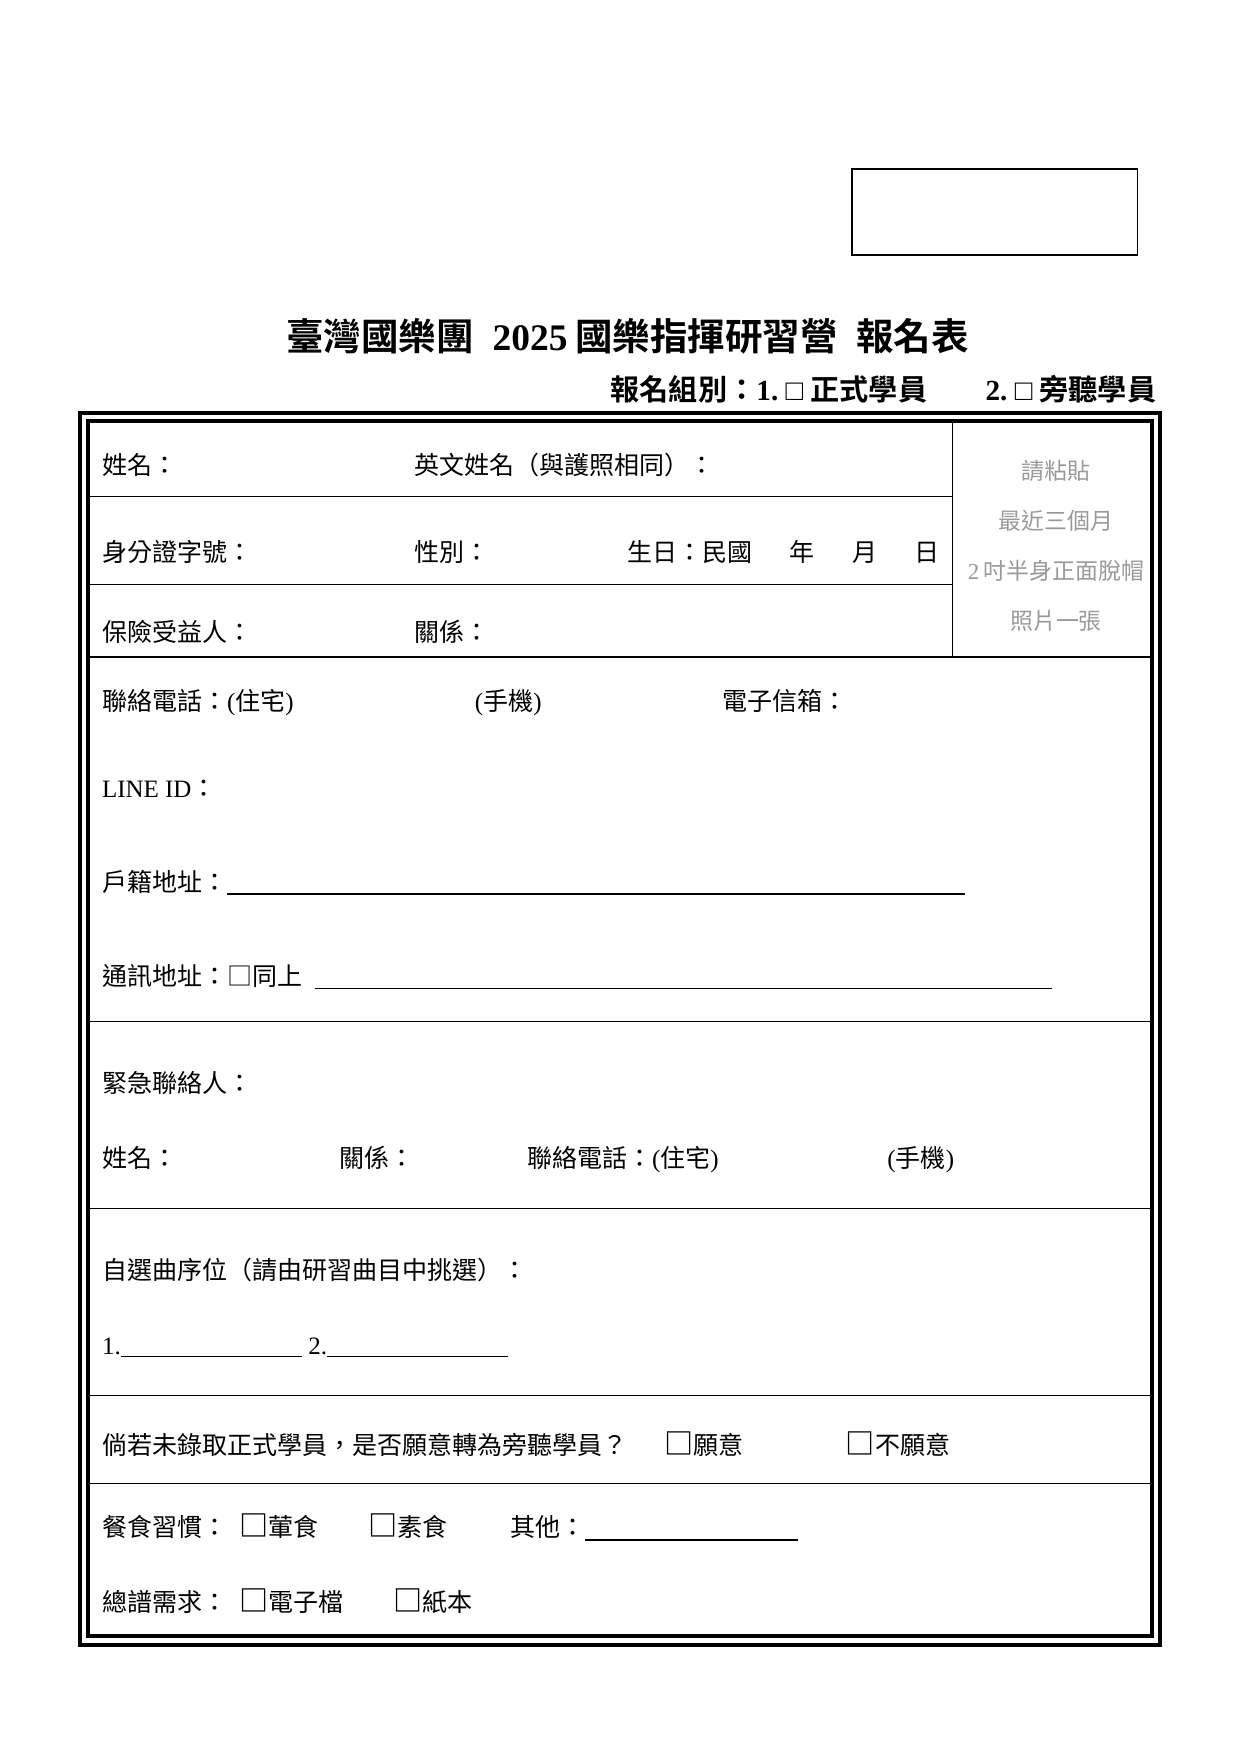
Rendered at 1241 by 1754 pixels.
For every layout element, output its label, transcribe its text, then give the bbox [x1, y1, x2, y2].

table_header 姓名： 英文姓名（與護照相同）： [84, 415, 953, 496]
table_cell 聯絡電話：(住宅) (手機) 電子信箱： LINE ID： 戶籍地址： 通訊地址：□同上 [90, 658, 1150, 1021]
table_cell 保險受益人： 關係： [90, 585, 952, 656]
table_cell 身分證字號： 性別： 生日：民國 年 月 日 [90, 497, 952, 584]
table_cell 自選曲序位（請由研習曲目中挑選）： 1. 2. [90, 1209, 1150, 1395]
table_cell 餐食習慣： □葷食 □素食 其他： 總譜需求： □電子檔 □紙本 [90, 1484, 1150, 1634]
table_header 請粘貼 最近三個月 2吋半身正面脫帽 照片一張 [953, 415, 1156, 656]
table_cell 緊急聯絡人： 姓名： 關係： 聯絡電話：(住宅) (手機) [90, 1022, 1150, 1208]
table_cell 倘若未錄取正式學員，是否願意轉為旁聽學員？ □願意 □不願意 [90, 1396, 1150, 1483]
text 報名組別：1. □ 正式學員 2. □ 旁聽學員 [74, 361, 1156, 411]
text 臺灣國樂團 2025國樂指揮研習營 報名表 [74, 311, 1181, 361]
